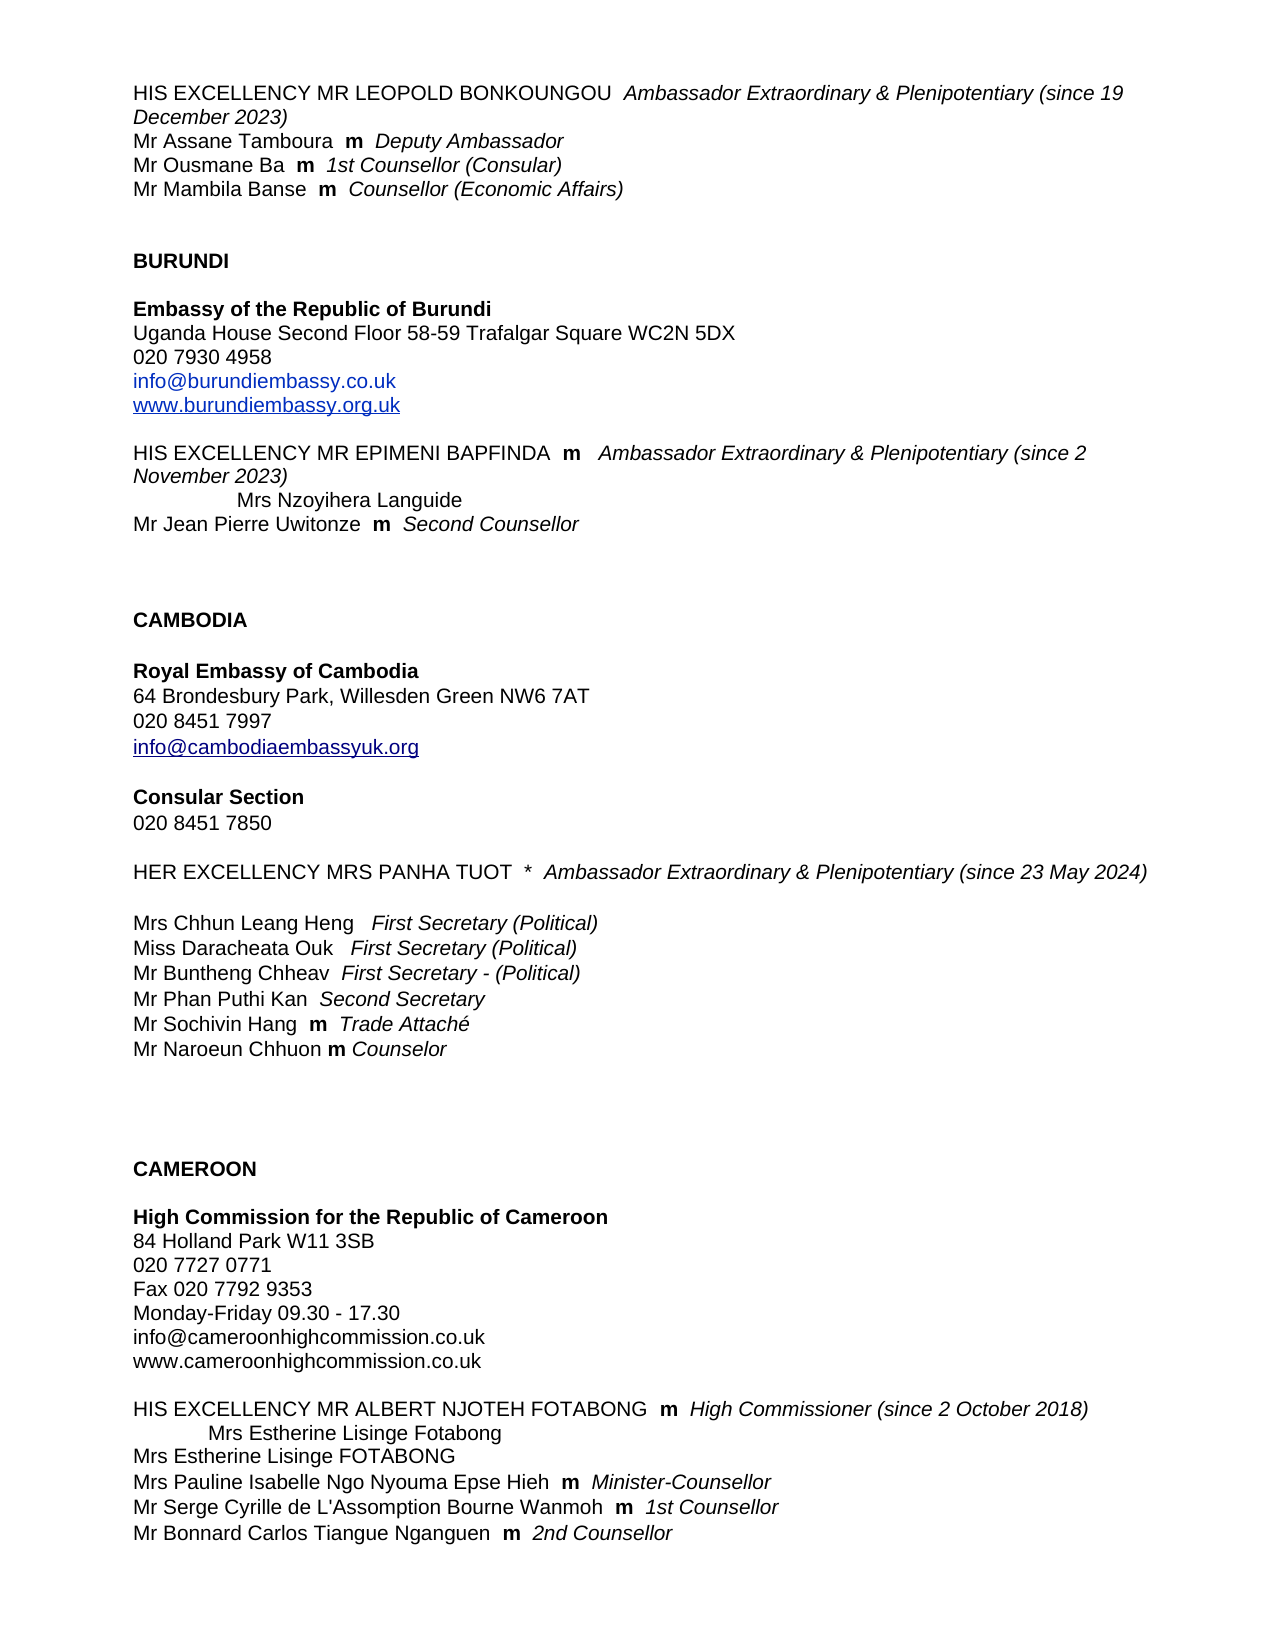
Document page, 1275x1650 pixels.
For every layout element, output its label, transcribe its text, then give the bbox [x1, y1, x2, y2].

text Mr Naroeun Chhuon m Counselor [133, 1037, 1181, 1061]
text Mr Ousmane Ba m 1st Counsellor (Consular) [133, 153, 1181, 177]
text Miss Daracheata Ouk First Secretary (Political) [133, 936, 1181, 960]
text Mr Jean Pierre Uwitonze m Second Counsellor [133, 512, 1181, 536]
text Embassy of the Republic of Burundi [133, 297, 1181, 321]
text 020 7930 4958 [133, 344, 1181, 368]
text Mr Buntheng Chheav First Secretary - (Political) [133, 961, 1181, 985]
text Mr Mambila Banse m Counsellor (Economic Affairs) [133, 177, 1181, 201]
text 64 Brondesbury Park, Willesden Green NW6 7AT [133, 684, 1181, 708]
text www.cameroonhighcommission.co.uk [133, 1348, 1181, 1372]
text Uganda House Second Floor 58-59 Trafalgar Square WC2N 5DX [133, 321, 1181, 344]
text BURUNDI [133, 249, 1181, 273]
text HIS EXCELLENCY MR EPIMENI BAPFINDA m Ambassador Extraordinary & Plenipotentiary (since 2 November 2023) [133, 440, 1181, 488]
text Consular Section [133, 785, 1181, 809]
text info@burundiembassy.co.uk [133, 368, 1181, 392]
text Mr Assane Tamboura m Deputy Ambassador [133, 129, 1181, 153]
text 020 8451 7850 [133, 811, 1181, 834]
text Royal Embassy of Cambodia [133, 659, 1181, 683]
text www.burundiembassy.org.uk [133, 392, 1181, 416]
text CAMBODIA [133, 608, 1181, 632]
text Mrs Estherine Lisinge Fotabong [133, 1420, 1181, 1444]
text High Commission for the Republic of Cameroon [133, 1205, 1181, 1229]
text info@cambodiaembassyuk.org [133, 734, 1181, 758]
text info@cameroonhighcommission.co.uk [133, 1324, 1181, 1348]
text 020 8451 7997 [133, 709, 1181, 733]
text Monday-Friday 09.30 - 17.30 [133, 1301, 1181, 1324]
text CAMEROON [133, 1157, 1181, 1181]
text 84 Holland Park W11 3SB [133, 1229, 1181, 1253]
text HIS EXCELLENCY MR ALBERT NJOTEH FOTABONG m High Commissioner (since 2 October 2018) [133, 1396, 1181, 1420]
text HER EXCELLENCY MRS PANHA TUOT * Ambassador Extraordinary & Plenipotentiary (since 23 May 2024) [133, 860, 1181, 884]
text Mr Phan Puthi Kan Second Secretary [133, 986, 1181, 1010]
text Mr Serge Cyrille de L'Assomption Bourne Wanmoh m 1st Counsellor [133, 1495, 1181, 1519]
text Mrs Estherine Lisinge FOTABONG [133, 1444, 1181, 1468]
text Mr Sochivin Hang m Trade Attaché [133, 1012, 1181, 1036]
text Mrs Nzoyihera Languide [133, 488, 1181, 512]
text Fax 020 7792 9353 [133, 1277, 1181, 1301]
text 020 7727 0771 [133, 1253, 1181, 1277]
text Mrs Pauline Isabelle Ngo Nyouma Epse Hieh m Minister-Counsellor [133, 1470, 1181, 1494]
text HIS EXCELLENCY MR LEOPOLD BONKOUNGOU Ambassador Extraordinary & Plenipotentiary (since 19 December 2023) [133, 81, 1181, 129]
text Mr Bonnard Carlos Tiangue Nganguen m 2nd Counsellor [133, 1520, 1181, 1544]
text Mrs Chhun Leang Heng First Secretary (Political) [133, 911, 1181, 934]
